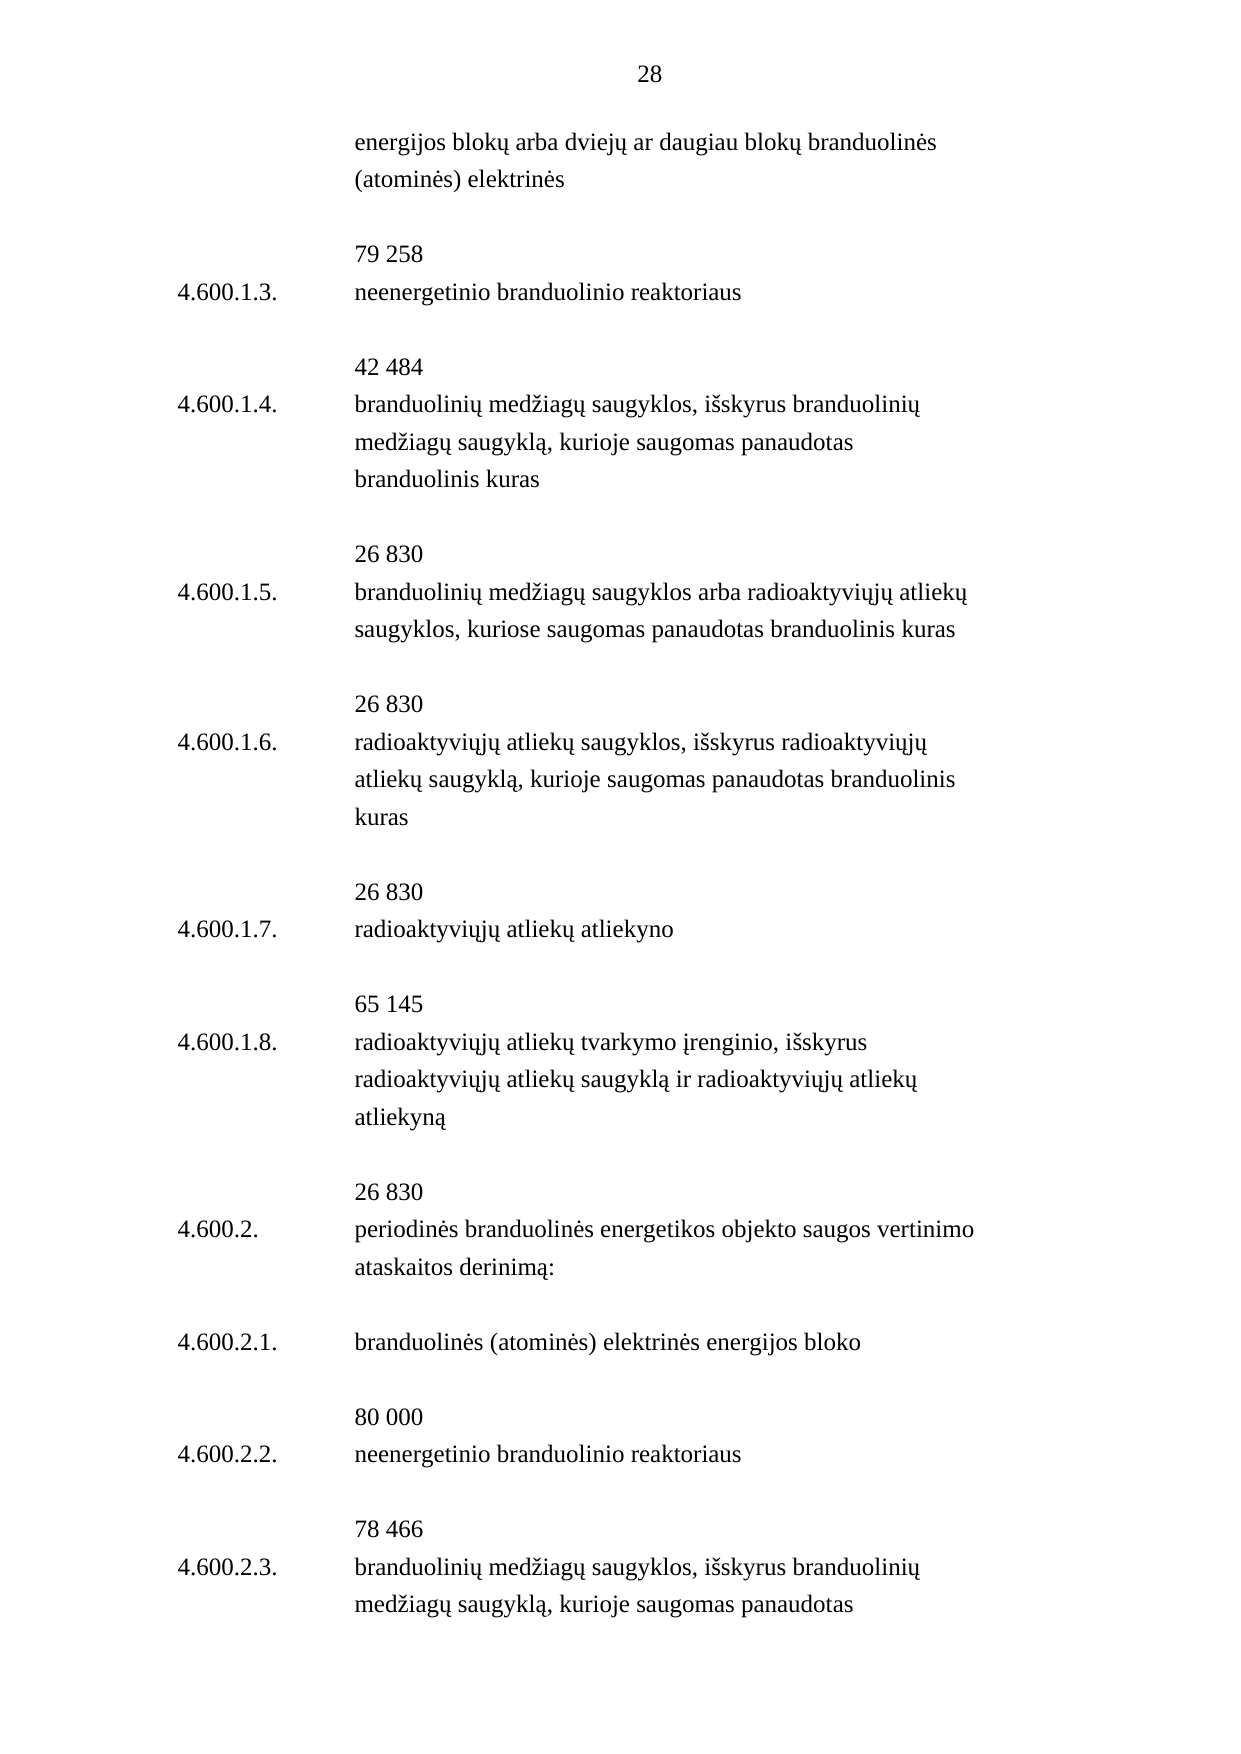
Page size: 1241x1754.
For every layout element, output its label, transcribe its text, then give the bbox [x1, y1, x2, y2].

text 4.600.2.2. neenergetinio branduolinio reaktoriaus 78 466 [177, 1431, 974, 1543]
text ataskaitos derinimą: [354, 1243, 974, 1318]
text (atominės) elektrinės 79 258 [354, 156, 974, 268]
text 4.600.1.5. branduolinių medžiagų saugyklos arba radioaktyviųjų atliekų [177, 568, 974, 606]
text 4.600.1.4. branduolinių medžiagų saugyklos, išskyrus branduolinių [177, 381, 974, 418]
text medžiagų saugyklą, kurioje saugomas panaudotas [354, 418, 974, 456]
text radioaktyviųjų atliekų saugyklą ir radioaktyviųjų atliekų [354, 1056, 974, 1093]
text 4.600.1.6. radioaktyviųjų atliekų saugyklos, išskyrus radioaktyviųjų [177, 718, 974, 756]
text medžiagų saugyklą, kurioje saugomas panaudotas [354, 1581, 974, 1618]
text atliekų saugyklą, kurioje saugomas panaudotas branduolinis [354, 756, 974, 793]
text 4.600.2. periodinės branduolinės energetikos objekto saugos vertinimo [177, 1206, 974, 1243]
text branduolinis kuras 26 830 [354, 456, 974, 568]
text atliekyną 26 830 [354, 1093, 974, 1206]
text kuras 26 830 [354, 793, 974, 906]
text 4.600.2.3. branduolinių medžiagų saugyklos, išskyrus branduolinių [177, 1543, 974, 1581]
text 4.600.1.8. radioaktyviųjų atliekų tvarkymo įrenginio, išskyrus [177, 1018, 974, 1056]
text 4.600.2.1. branduolinės (atominės) elektrinės energijos bloko 80 000 [177, 1318, 974, 1431]
text 4.600.1.7. radioaktyviųjų atliekų atliekyno 65 145 [177, 906, 974, 1018]
text 4.600.1.3. neenergetinio branduolinio reaktoriaus 42 484 [177, 268, 974, 381]
text energijos blokų arba dviejų ar daugiau blokų branduolinės [354, 118, 974, 156]
text saugyklos, kuriose saugomas panaudotas branduolinis kuras 26 830 [354, 606, 974, 718]
